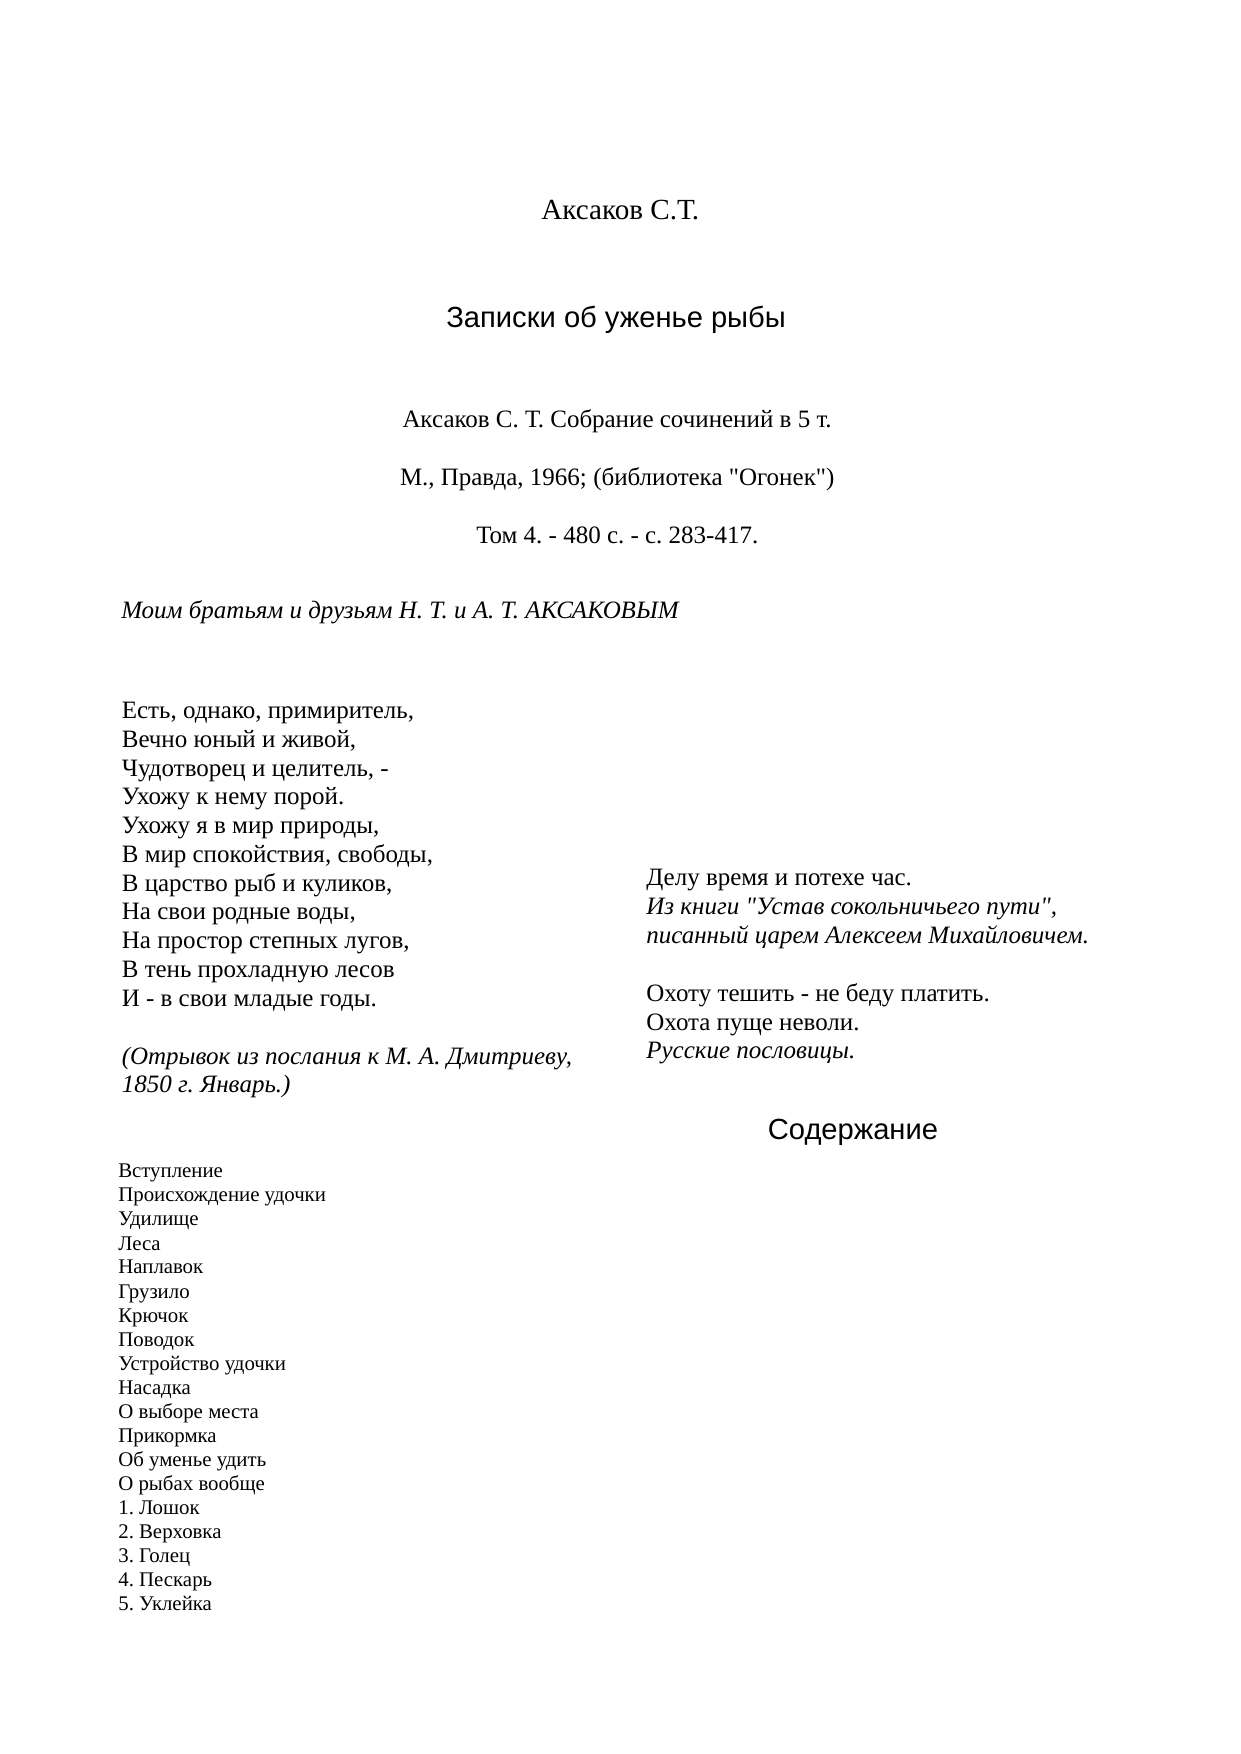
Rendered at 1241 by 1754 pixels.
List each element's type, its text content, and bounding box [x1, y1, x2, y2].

table_header Делу время и потехе час. Из книги "Устав сокольничьего пути", писанный царем Алексеем Михайловичем. Охоту тешить - не беду платить. Охота пуще неволи. Русские пословицы. [643, 860, 1109, 1097]
table_header Аксаков С.Т. Записки об уженье рыбы Аксаков С. Т. Собрание сочинений в 5 т. М., Правда, 1966; (библиотека "Огонек") Том 4. - 480 с. - с. 283-417. [118, 189, 1122, 582]
text Вступление Происхождение удочки Удилище Леса Наплавок Грузило Крючок Поводок Устройство удочки Насадка О выборе места Прикормка Об уменье удить О рыбах вообще 1. Лошок 2. Верховка 3. Голец 4. Пескарь 5. Уклейка [118, 1158, 1122, 1615]
table_cell Моим братьям и друзьям Н. Т. и А. Т. АКСАКОВЫМ [118, 592, 1122, 685]
table_header Есть, однако, примиритель, Вечно юный и живой, Чудотворец и целитель, - Ухожу к нему порой. Ухожу я в мир природы, В мир спокойствия, свободы, В царство рыб и куликов, На свои родные воды, На простор степных лугов, В тень прохладную лесов И - в свои младые годы. (Отрывок из послания к М. А. Дмитриеву, 1850 г. Январь.) [119, 692, 591, 1131]
subtitle Содержание [118, 1112, 1122, 1146]
table_cell [118, 582, 1122, 592]
